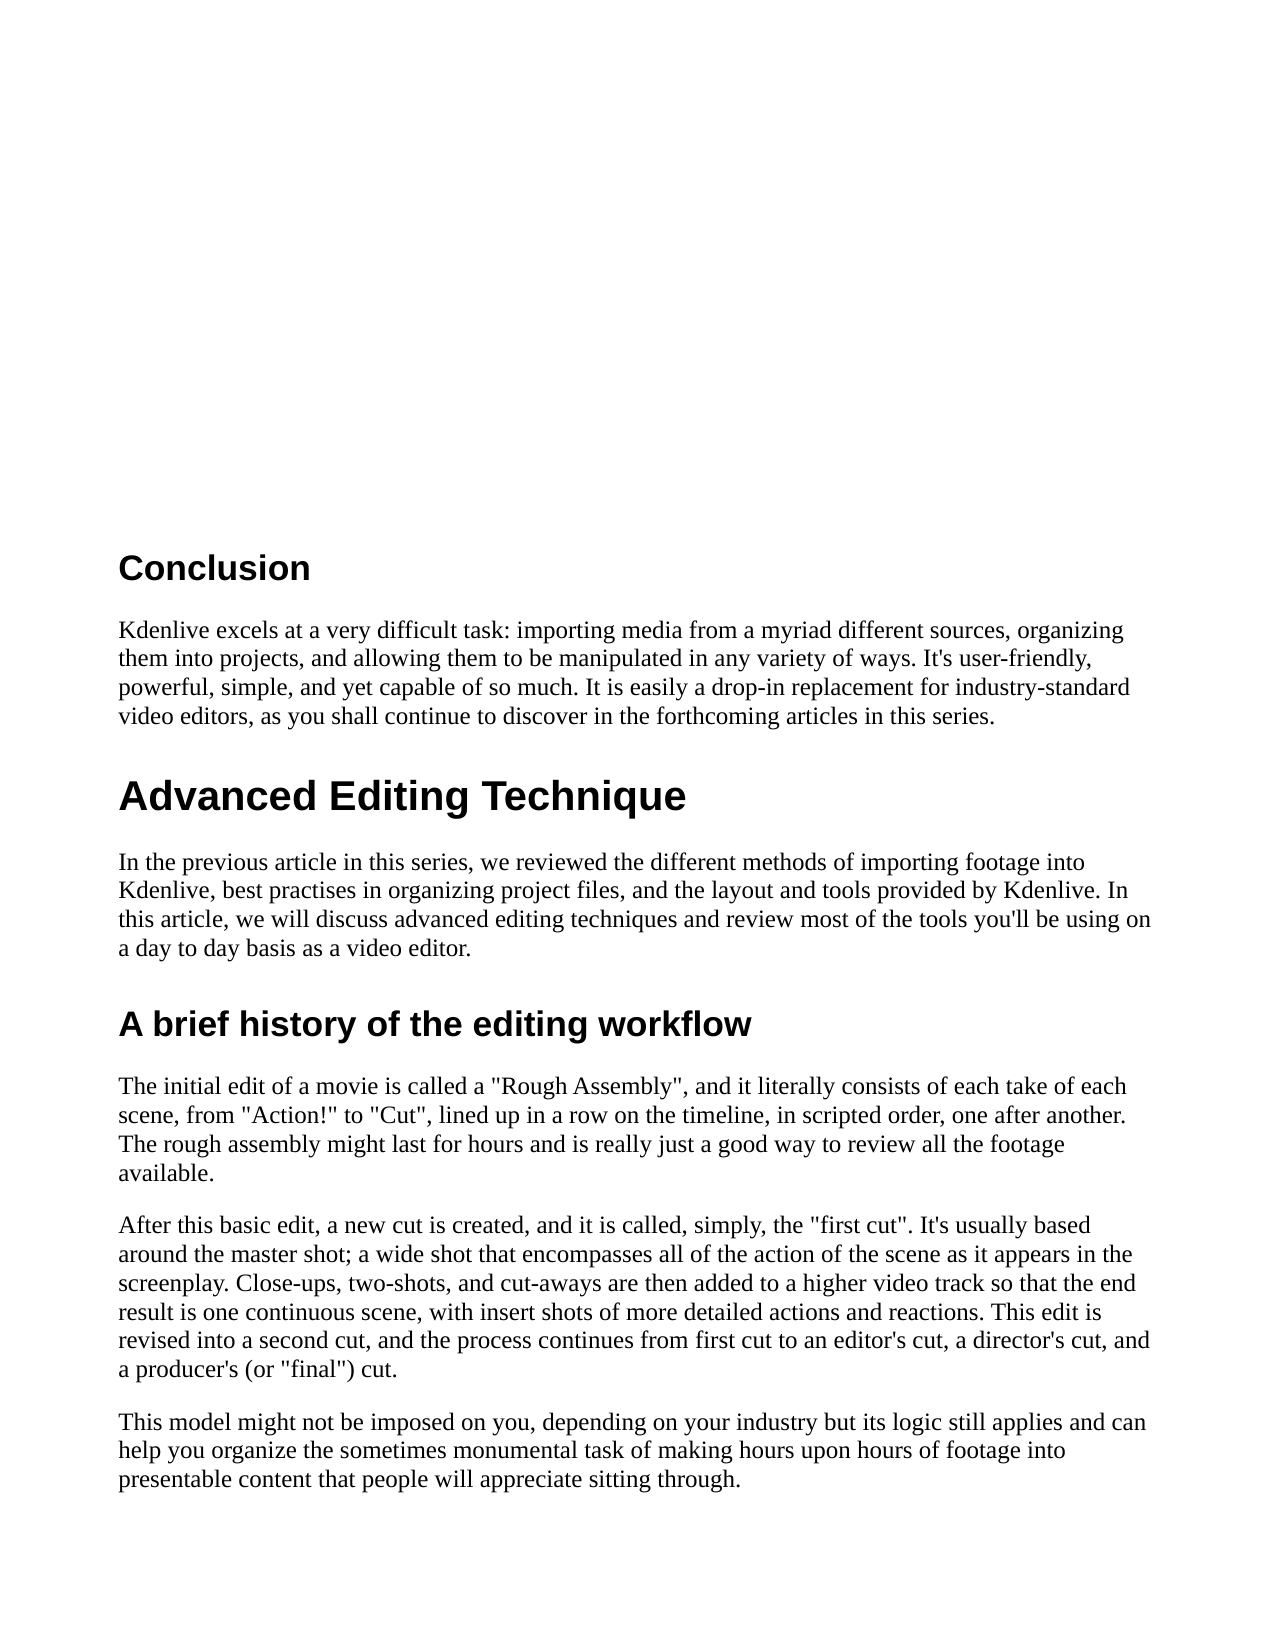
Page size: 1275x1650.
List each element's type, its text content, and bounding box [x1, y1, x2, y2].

text This model might not be imposed on you, depending on your industry but its logic still applies and can help you organize the sometimes monumental task of making hours upon hours of footage into presentable content that people will appreciate sitting through. [118, 1407, 1157, 1493]
text Kdenlive excels at a very difficult task: importing media from a myriad different sources, organizing them into projects, and allowing them to be manipulated in any variety of ways. It's user-friendly, powerful, simple, and yet capable of so much. It is easily a drop-in replacement for industry-standard video editors, as you shall continue to discover in the forthcoming articles in this series. [118, 615, 1157, 730]
text The initial edit of a movie is called a "Rough Assembly", and it literally consists of each take of each scene, from "Action!" to "Cut", lined up in a row on the timeline, in scripted order, one after another. The rough assembly might last for hours and is really just a good way to review all the footage available. [118, 1071, 1157, 1186]
subtitle Advanced Editing Technique [118, 772, 1157, 820]
text In the previous article in this series, we reviewed the different methods of importing footage into Kdenlive, best practises in organizing project files, and the layout and tools provided by Kdenlive. In this article, we will discuss advanced editing techniques and review most of the tools you'll be using on a day to day basis as a video editor. [118, 847, 1157, 962]
subtitle A brief history of the editing workflow [118, 1004, 1157, 1044]
text After this basic edit, a new cut is created, and it is called, simply, the "first cut". It's usually based around the master shot; a wide shot that encompasses all of the action of the scene as it appears in the screenplay. Close-ups, two-shots, and cut-aways are then added to a higher video track so that the end result is one continuous scene, with insert shots of more detailed actions and reactions. This edit is revised into a second cut, and the process continues from first cut to an editor's cut, a director's cut, and a producer's (or "final") cut. [118, 1210, 1157, 1383]
subtitle Conclusion [118, 547, 1157, 588]
